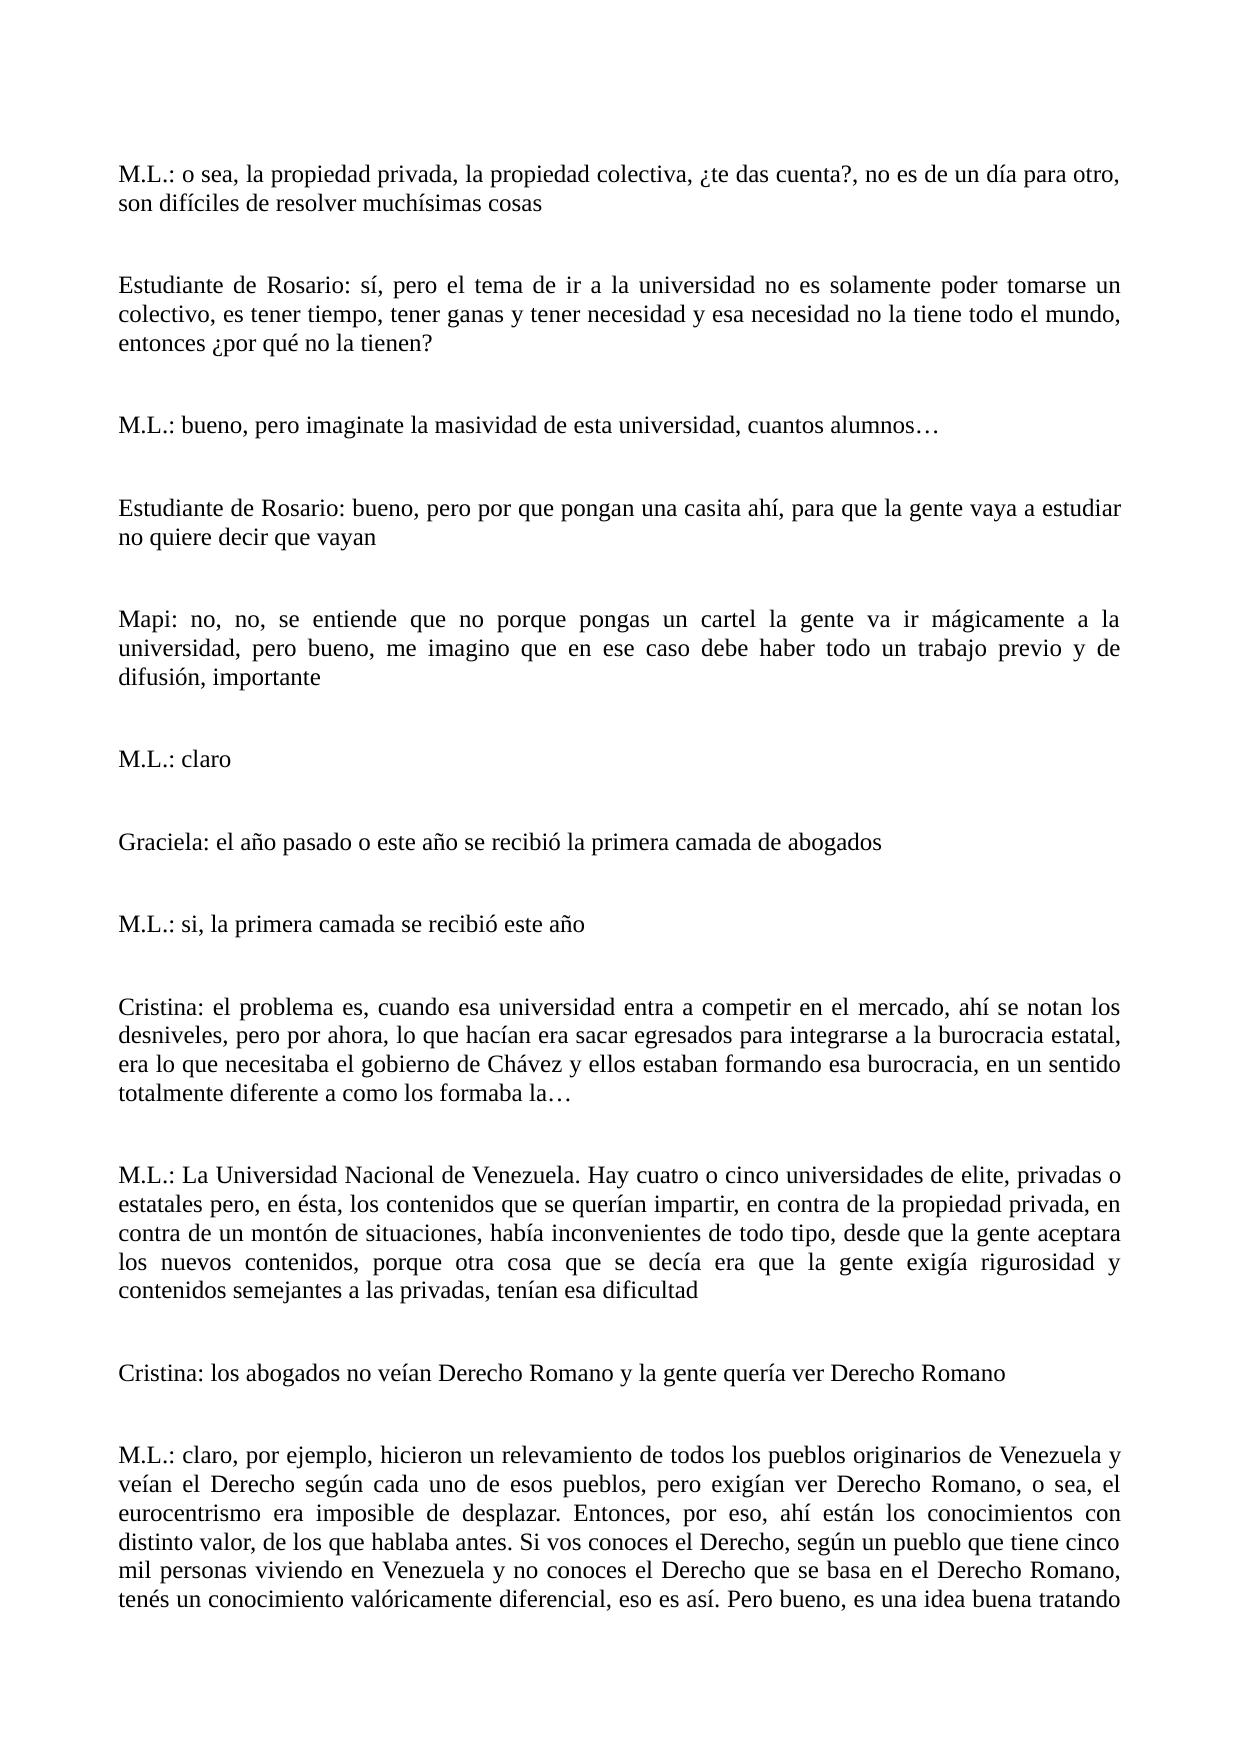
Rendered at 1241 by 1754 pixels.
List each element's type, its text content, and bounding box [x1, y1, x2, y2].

text Estudiante de Rosario: bueno, pero por que pongan una casita ahí, para que la gente vaya a estudiar no quiere decir que vayan [118, 493, 1122, 551]
text M.L.: si, la primera camada se recibió este año [118, 909, 1122, 938]
text Mapi: no, no, se entiende que no porque pongas un cartel la gente va ir mágicamente a la universidad, pero bueno, me imagino que en ese caso debe haber todo un trabajo previo y de difusión, importante [118, 604, 1122, 691]
text M.L.: La Universidad Nacional de Venezuela. Hay cuatro o cinco universidades de elite, privadas o estatales pero, en ésta, los contenidos que se querían impartir, en contra de la propiedad privada, en contra de un montón de situaciones, había inconvenientes de todo tipo, desde que la gente aceptara los nuevos contenidos, porque otra cosa que se decía era que la gente exigía rigurosidad y contenidos semejantes a las privadas, tenían esa dificultad [118, 1161, 1122, 1304]
text M.L.: o sea, la propiedad privada, la propiedad colectiva, ¿te das cuenta?, no es de un día para otro, son difíciles de resolver muchísimas cosas [118, 159, 1122, 217]
text Cristina: los abogados no veían Derecho Romano y la gente quería ver Derecho Romano [118, 1358, 1122, 1387]
text M.L.: claro, por ejemplo, hicieron un relevamiento de todos los pueblos originarios de Venezuela y veían el Derecho según cada uno de esos pueblos, pero exigían ver Derecho Romano, o sea, el eurocentrismo era imposible de desplazar. Entonces, por eso, ahí están los conocimientos con distinto valor, de los que hablaba antes. Si vos conoces el Derecho, según un pueblo que tiene cinco mil personas viviendo en Venezuela y no conoces el Derecho que se basa en el Derecho Romano, tenés un conocimiento valóricamente diferencial, eso es así. Pero bueno, es una idea buena tratando [118, 1441, 1122, 1613]
text Cristina: el problema es, cuando esa universidad entra a competir en el mercado, ahí se notan los desniveles, pero por ahora, lo que hacían era sacar egresados para integrarse a la burocracia estatal, era lo que necesitaba el gobierno de Chávez y ellos estaban formando esa burocracia, en un sentido totalmente diferente a como los formaba la… [118, 992, 1122, 1107]
text Graciela: el año pasado o este año se recibió la primera camada de abogados [118, 827, 1122, 856]
text M.L.: bueno, pero imaginate la masividad de esta universidad, cuantos alumnos… [118, 411, 1122, 439]
text Estudiante de Rosario: sí, pero el tema de ir a la universidad no es solamente poder tomarse un colectivo, es tener tiempo, tener ganas y tener necesidad y esa necesidad no la tiene todo el mundo, entonces ¿por qué no la tienen? [118, 271, 1122, 357]
text M.L.: claro [118, 744, 1122, 773]
